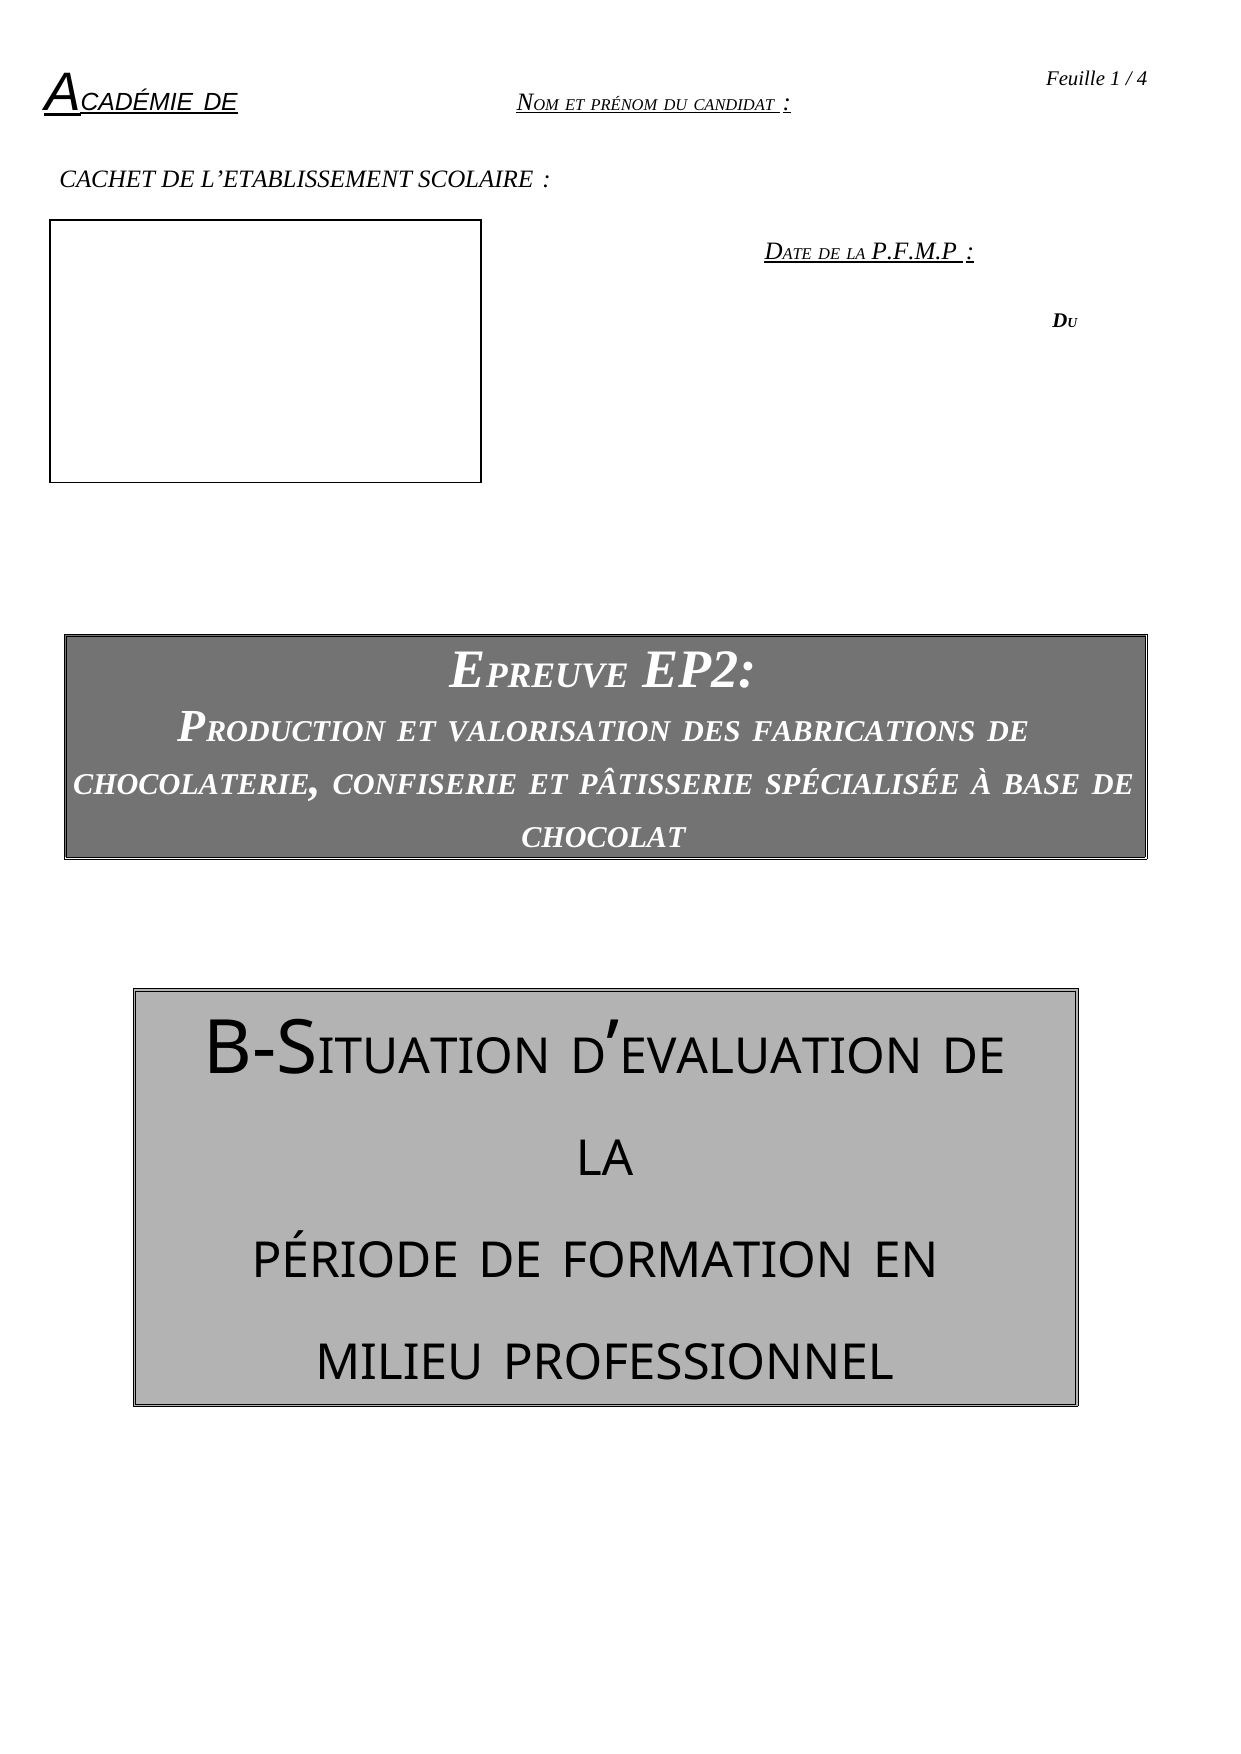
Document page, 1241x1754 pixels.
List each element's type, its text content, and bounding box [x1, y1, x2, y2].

title Du [482, 308, 1167, 332]
title Date de la P.F.M.P : [482, 236, 1167, 265]
title milieu professionnel [136, 1295, 1075, 1404]
subtitle Feuille 1 / 4 [919, 66, 1149, 86]
title Académie de Nom et prénom du candidat : [44, 59, 1167, 121]
title période de formation en [136, 1193, 1075, 1295]
text CACHET DE L’ETABLISSEMENT SCOLAIRE : [59, 164, 1137, 193]
title B-Situation d’evaluation de la [136, 992, 1075, 1193]
table_header Epreuve EP2: Production et valorisation des fabrications de chocolaterie, confiserie et pâtisserie spécialisée à base de chocolat [67, 637, 1145, 857]
